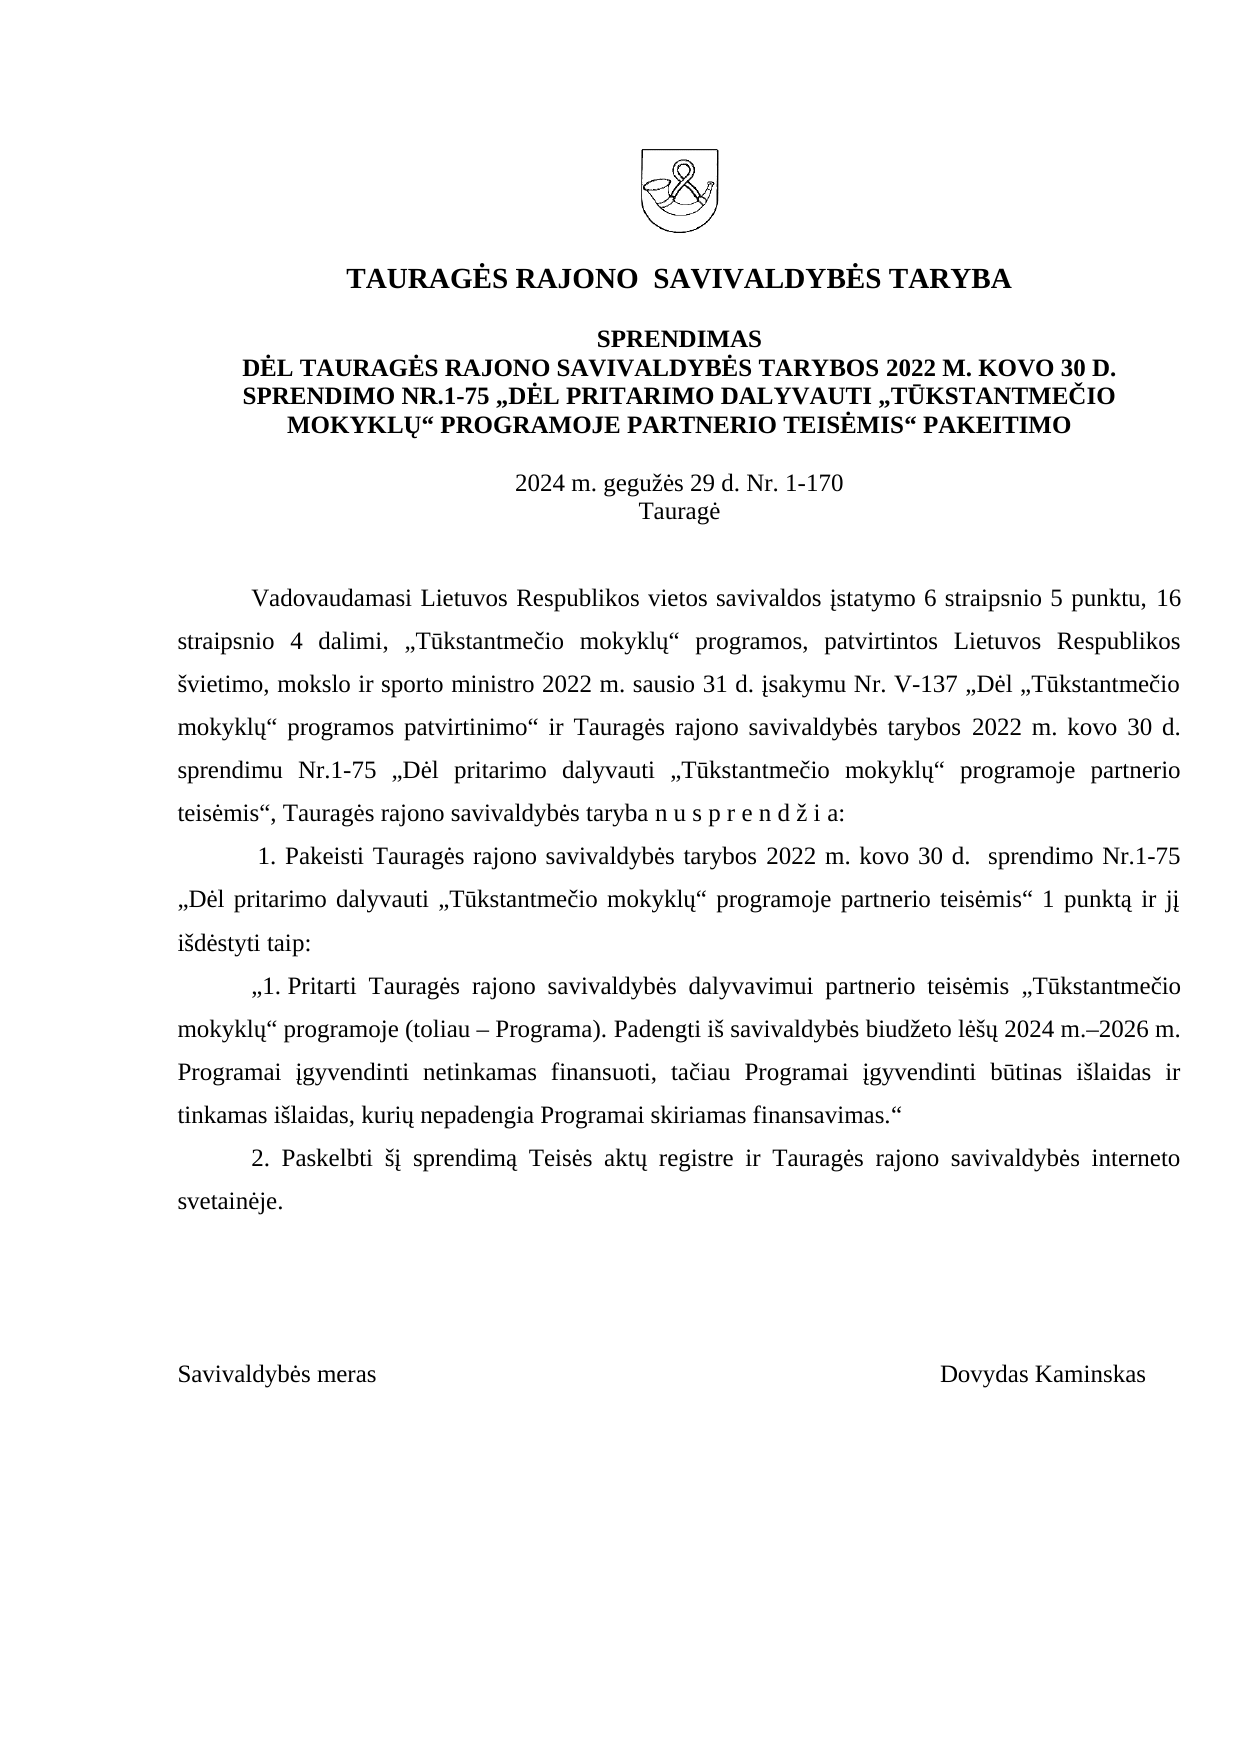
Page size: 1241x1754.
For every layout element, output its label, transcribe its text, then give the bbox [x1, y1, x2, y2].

text Tauragė [177, 496, 1181, 525]
text TAURAGĖS RAJONO SAVIVALDYBĖS TARYBA [177, 262, 1181, 295]
text „1. Pritarti Tauragės rajono savivaldybės dalyvavimui partnerio teisėmis „Tūkstantmečio mokyklų“ programoje (toliau – Programa). Padengti iš savivaldybės biudžeto lėšų 2024 m.–2026 m. Programai įgyvendinti netinkamas finansuoti, tačiau Programai įgyvendinti būtinas išlaidas ir tinkamas išlaidas, kurių nepadengia Programai skiriamas finansavimas.“ [177, 971, 1181, 1129]
text DĖL TAURAGĖS RAJONO SAVIVALDYBĖS TARYBOS 2022 M. KOVO 30 D. SPRENDIMO NR.1-75 „DĖL PRITARIMO DALYVAUTI „TŪKSTANTMEČIO MOKYKLŲ“ PROGRAMOJE PARTNERIO TEISĖMIS“ PAKEITIMO [177, 353, 1181, 439]
text SPRENDIMAS [177, 324, 1181, 353]
text 1. Pakeisti Tauragės rajono savivaldybės tarybos 2022 m. kovo 30 d. sprendimo Nr.1-75 „Dėl pritarimo dalyvauti „Tūkstantmečio mokyklų“ programoje partnerio teisėmis“ 1 punktą ir jį išdėstyti taip: [177, 841, 1181, 956]
text 2. Paskelbti šį sprendimą Teisės aktų registre ir Tauragės rajono savivaldybės interneto svetainėje. [177, 1143, 1181, 1215]
text Vadovaudamasi Lietuvos Respublikos vietos savivaldos įstatymo 6 straipsnio 5 punktu, 16 straipsnio 4 dalimi, „Tūkstantmečio mokyklų“ programos, patvirtintos Lietuvos Respublikos švietimo, mokslo ir sporto ministro 2022 m. sausio 31 d. įsakymu Nr. V-137 „Dėl „Tūkstantmečio mokyklų“ programos patvirtinimo“ ir Tauragės rajono savivaldybės tarybos 2022 m. kovo 30 d. sprendimu Nr.1-75 „Dėl pritarimo dalyvauti „Tūkstantmečio mokyklų“ programoje partnerio teisėmis“, Tauragės rajono savivaldybės taryba nusprendžia: [177, 583, 1181, 827]
text 2024 m. gegužės 29 d. Nr. 1-170 [177, 468, 1181, 496]
text Savivaldybės meras Dovydas Kaminskas [177, 1359, 1181, 1388]
